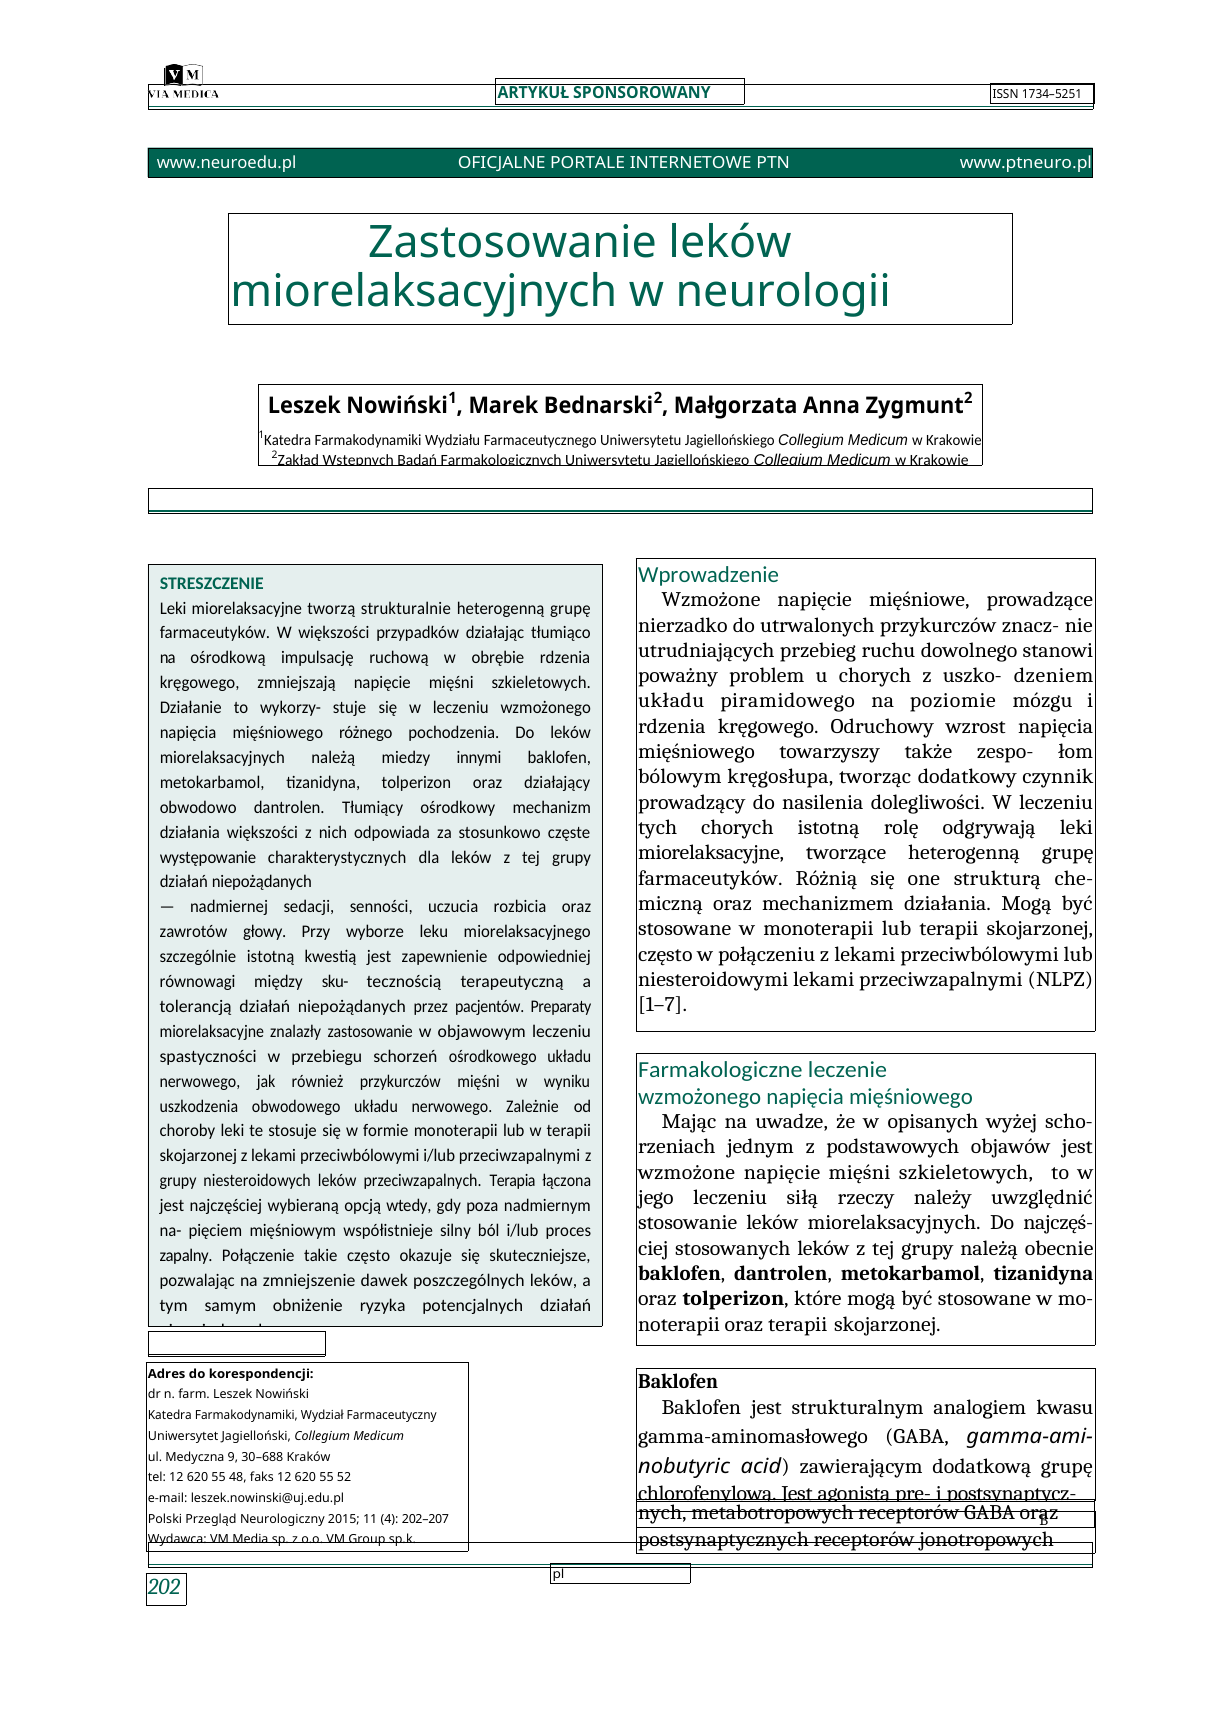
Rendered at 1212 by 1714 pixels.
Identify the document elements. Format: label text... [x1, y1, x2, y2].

text STRESZCZENIE [159, 572, 602, 593]
text Mając na uwadze, że w opisanych wyżej scho- rzeniach jednym z podstawowych objawów jest wzmożone napięcie mięśni szkieletowych, to w jego leczeniu siłą rzeczy należy uwzględnić stosowanie leków miorelaksacyjnych. Do najczęś- ciej stosowanych leków z tej grupy należą obecnie baklofen, dantrolen, metokarbamol, tizanidyna oraz tolperizon, które mogą być stosowane w mo- noterapii oraz terapii skojarzonej. [638, 1110, 1093, 1336]
text 202 [148, 1574, 186, 1601]
text tel: 12 620 55 48, faks 12 620 55 52 [148, 1468, 468, 1486]
text Farmakologiczne leczenie [638, 1056, 1095, 1083]
text Baklofen [638, 1370, 1094, 1394]
text nych, metabotropowych receptorów GABA oraz [638, 1500, 1094, 1511]
text Polski Przegląd Neurologiczny 2015; 11 (4): 202–207 Wydawca: VM Media sp. z o.o. VM Group sp.k. [148, 1510, 467, 1542]
text Baklofen jest strukturalnym analogiem kwasu gamma-aminomasłowego (GABA, gamma-ami- nobutyric acid) zawierającym dodatkową grupę chlorofenylową. Jest agonistą pre- i postsynaptycz- [638, 1396, 1093, 1499]
text www.ppn.viamedica.pl [552, 1568, 690, 1583]
picture [147, 64, 219, 98]
text dr n. farm. Leszek Nowiński [148, 1385, 468, 1402]
text postsynaptycznych receptorów jonotropowych [638, 1528, 1095, 1551]
text ISSN 1734–5251 [992, 85, 1093, 102]
text e-mail: leszek.nowinski@uj.edu.pl [148, 1489, 468, 1506]
text Leki miorelaksacyjne tworzą strukturalnie heterogenną grupę farmaceutyków. W większości przypadków działając tłumiąco na ośrodkową impulsację ruchową w obrębie rdzenia kręgowego, zmniejszają napięcie mięśni szkieletowych. Działanie to wykorzy- stuje się w leczeniu wzmożonego napięcia mięśniowego różnego pochodzenia. Do leków miorelaksacyjnych należą miedzy innymi baklofen, metokarbamol, tizanidyna, tolperizon oraz działający obwodowo dantrolen. Tłumiący ośrodkowy mechanizm działania większości z nich odpowiada za stosunkowo częste występowanie charakterystycznych dla leków z tej grupy działań niepożądanych [159, 597, 591, 892]
text ARTYKUŁ SPONSOROWANY [497, 85, 744, 103]
text ul. Medyczna 9, 30–688 Kraków [148, 1448, 468, 1465]
text 2Zakład Wstępnych Badań Farmakologicznych Uniwersytetu Jagiellońskiego Collegium Medicum w Krakowie [259, 450, 982, 465]
text wzmożonego napięcia mięśniowego [638, 1083, 1095, 1109]
text Leszek Nowiński1, Marek Bednarski2, Małgorzata Anna Zygmunt2 [259, 387, 982, 420]
text B [637, 1513, 1048, 1528]
text — nadmiernej sedacji, senności, uczucia rozbicia oraz zawrotów głowy. Przy wyborze leku miorelaksacyjnego szczególnie istotną kwestią jest zapewnienie odpowiedniej równowagi między sku- tecznością terapeutyczną a tolerancją działań niepożądanych przez pacjentów. Preparaty miorelaksacyjne znalazły zastosowanie w objawowym leczeniu spastyczności w przebiegu schorzeń ośrodkowego układu nerwowego, jak również przykurczów mięśni w wyniku uszkodzenia obwodowego układu nerwowego. Zależnie od choroby leki te stosuje się w formie monoterapii lub w terapii skojarzonej z lekami przeciwbólowymi i/lub przeciwzapalnymi z grupy niesteroidowych leków przeciwzapalnych. Terapia łączona jest najczęściej wybieraną opcją wtedy, gdy poza nadmiernym na- pięciem mięśniowym współistnieje silny ból i/lub proces zapalny. Połączenie takie często okazuje się skuteczniejsze, pozwalając na zmniejszenie dawek poszczególnych leków, a tym samym obniżenie ryzyka potencjalnych działań niepożądanych. [159, 896, 591, 1326]
text Adres do korespondencji: [148, 1365, 468, 1382]
text 1Katedra Farmakodynamiki Wydziału Farmaceutycznego Uniwersytetu Jagiellońskiego Collegium Medicum w Krakowie [259, 430, 982, 450]
text www.neuroedu.pl OFICJALNE PORTALE INTERNETOWE PTN www.ptneuro.pl [157, 151, 1092, 173]
text Zastosowanie leków miorelaksacyjnych w neurologii [230, 216, 1012, 320]
text Wzmożone napięcie mięśniowe, prowadzące nierzadko do utrwalonych przykurczów znacz- nie utrudniających przebieg ruchu dowolnego stanowi poważny problem u chorych z uszko- dzeniem układu piramidowego na poziomie mózgu i rdzenia kręgowego. Odruchowy wzrost napięcia mięśniowego towarzyszy także zespo- łom bólowym kręgosłupa, tworząc dodatkowy czynnik prowadzący do nasilenia dolegliwości. W leczeniu tych chorych istotną rolę odgrywają leki miorelaksacyjne, tworzące heterogenną grupę farmaceutyków. Różnią się one strukturą che- miczną oraz mechanizmem działania. Mogą być stosowane w monoterapii lub terapii skojarzonej, często w połączeniu z lekami przeciwbólowymi lub niesteroidowymi lekami przeciwzapalnymi (NLPZ) [1–7]. [638, 588, 1093, 1017]
text Wprowadzenie [638, 560, 1095, 588]
text Katedra Farmakodynamiki, Wydział Farmaceutyczny Uniwersytet Jagielloński, Collegium Medicum [148, 1406, 468, 1444]
